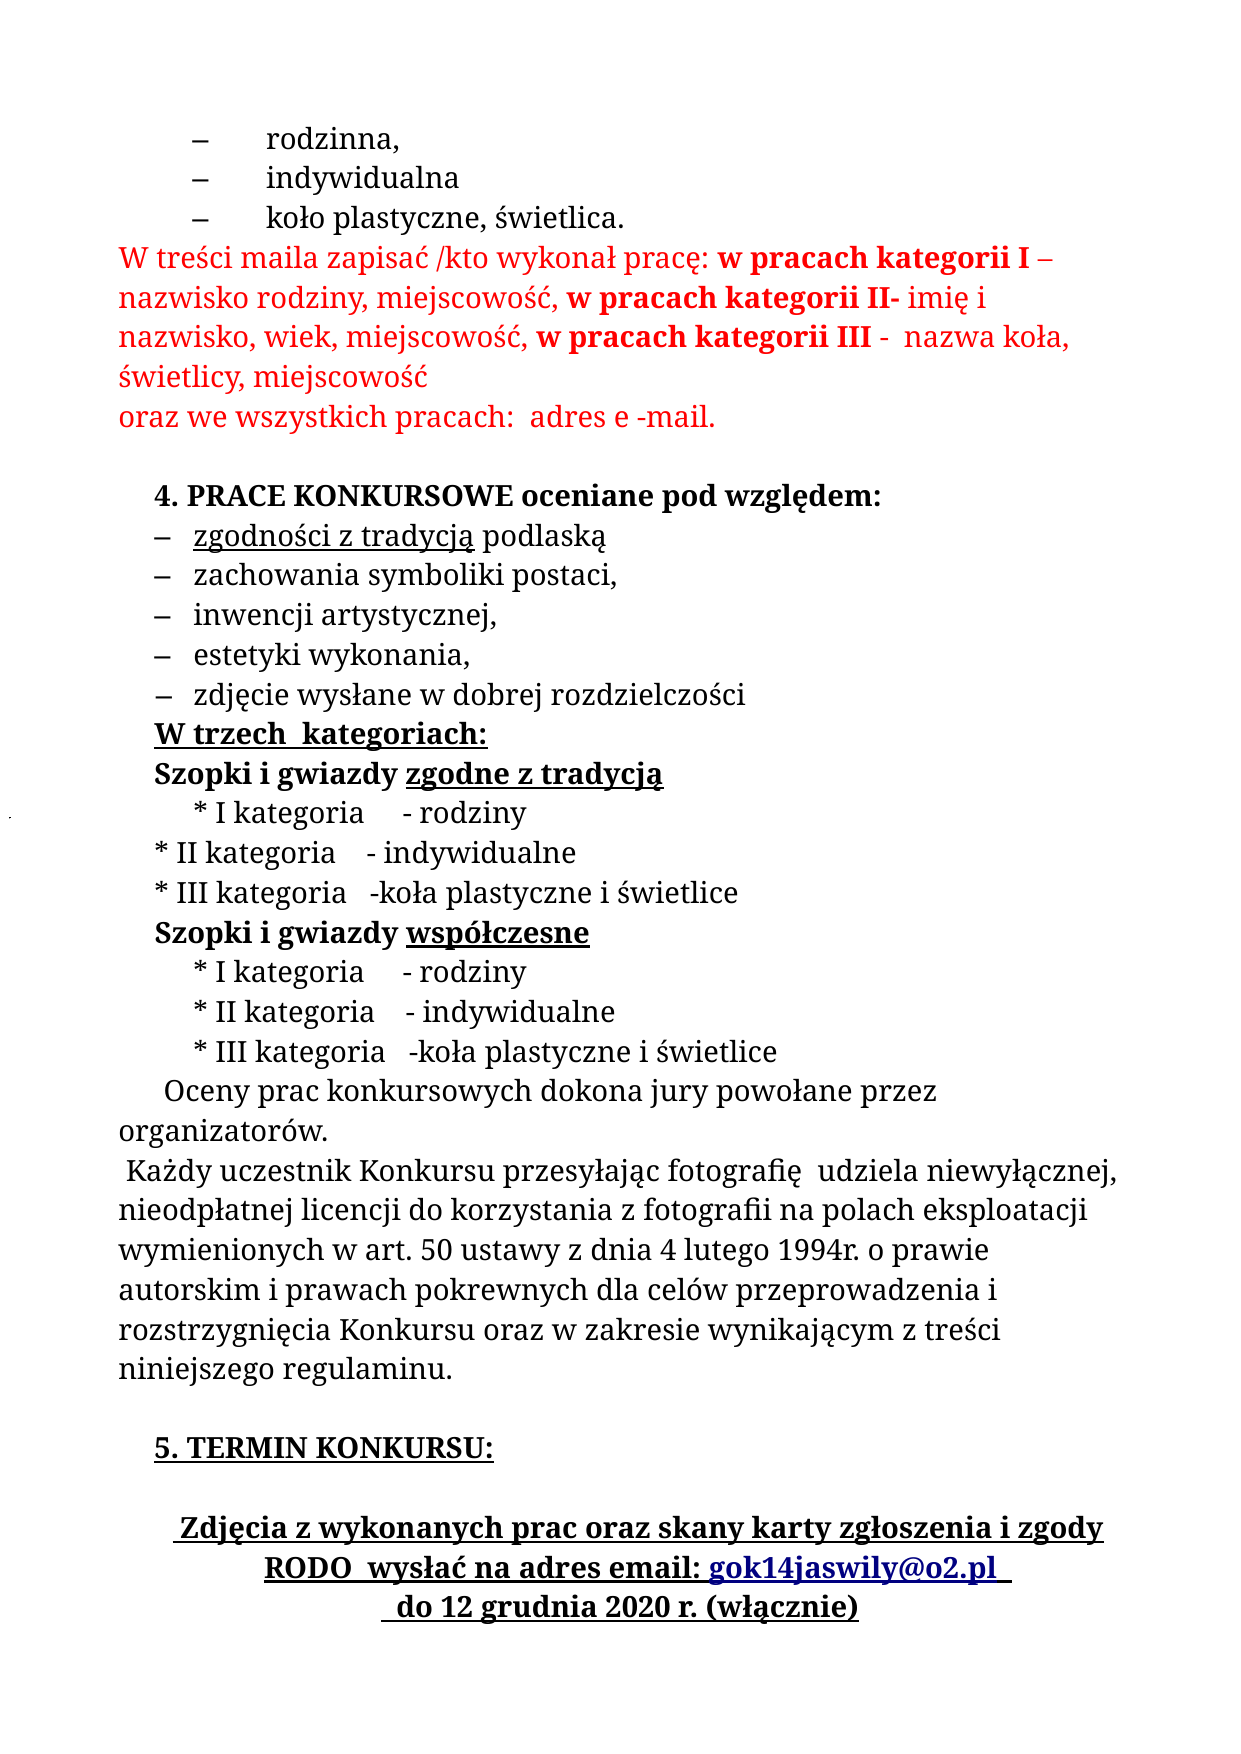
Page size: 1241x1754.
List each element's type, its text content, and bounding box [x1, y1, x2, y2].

list * III kategoria -koła plastyczne i świetlice [154, 872, 1122, 912]
list inwencji artystycznej, [154, 594, 1122, 634]
text Każdy uczestnik Konkursu przesyłając fotografię udziela niewyłącznej, nieodpłatnej licencji do korzystania z fotografii na polach eksploatacji wymienionych w art. 50 ustawy z dnia 4 lutego 1994r. o prawie autorskim i prawach pokrewnych dla celów przeprowadzenia i rozstrzygnięcia Konkursu oraz w zakresie wynikającym z treści niniejszego regulaminu. [118, 1150, 1122, 1388]
list Zdjęcia z wykonanych prac oraz skany karty zgłoszenia i zgody RODO wysłać na adres email: gok14jaswily@o2.pl [154, 1507, 1122, 1587]
text W treści maila zapisać /kto wykonał pracę: w pracach kategorii I – nazwisko rodziny, miejscowość, w pracach kategorii II- imię i nazwisko, wiek, miejscowość, w pracach kategorii III - nazwa koła, świetlicy, miejscowość [118, 237, 1122, 396]
list * III kategoria -koła plastyczne i świetlice [156, 1031, 1122, 1071]
list zdjęcie wysłane w dobrej rozdzielczości [156, 674, 1122, 713]
list rodzinna, [192, 118, 1122, 158]
list zgodności z tradycją podlaską [154, 515, 1122, 555]
list 5. TERMIN KONKURSU: [154, 1428, 1122, 1467]
list W trzech kategoriach: [154, 713, 1122, 753]
list Szopki i gwiazdy zgodne z tradycją [154, 753, 1122, 793]
list * II kategoria - indywidualne [156, 991, 1122, 1031]
text oraz we wszystkich pracach: adres e -mail. [118, 396, 1122, 436]
list koło plastyczne, świetlica. [192, 197, 1122, 237]
list * II kategoria - indywidualne [154, 832, 1122, 872]
list Szopki i gwiazdy współczesne [154, 912, 1122, 952]
list indywidualna [192, 158, 1122, 197]
list do 12 grudnia 2020 r. (włącznie) [118, 1587, 1122, 1626]
list * I kategoria - rodziny [156, 952, 1122, 991]
list 4. PRACE KONKURSOWE oceniane pod względem: [154, 475, 1122, 515]
list * I kategoria - rodziny [156, 793, 1122, 832]
list estetyki wykonania, [154, 634, 1122, 674]
list zachowania symboliki postaci, [154, 555, 1122, 594]
list Oceny prac konkursowych dokona jury powołane przez organizatorów. [118, 1071, 1122, 1150]
